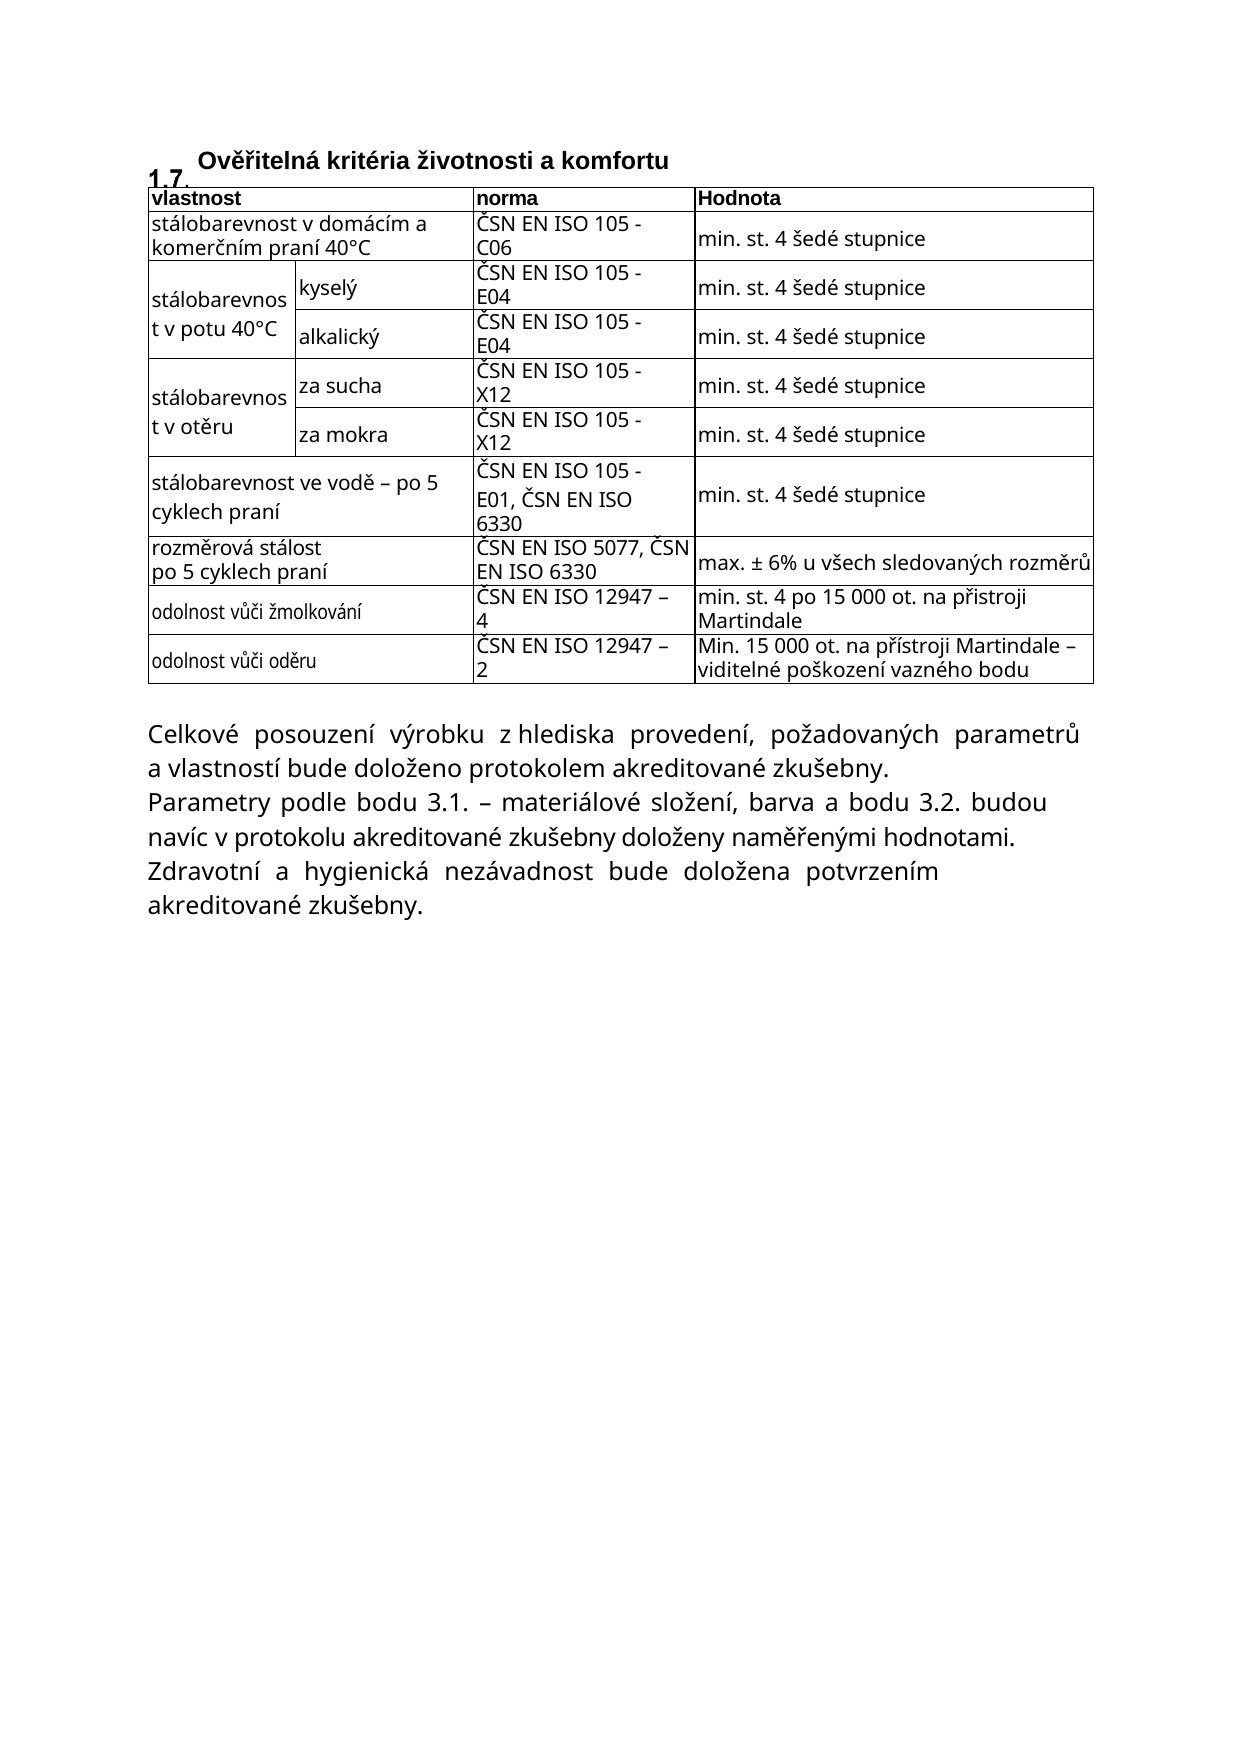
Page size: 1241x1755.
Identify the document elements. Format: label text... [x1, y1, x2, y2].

table_cell kyselý [296, 261, 473, 309]
table_cell max. ± 6% u všech sledovaných rozměrů [696, 537, 1093, 584]
table_cell min. st. 4 po 15 000 ot. na přistroji Martindale [696, 586, 1093, 633]
table_cell rozměrová stálost po 5 cyklech praní [149, 537, 473, 584]
table_header norma [474, 188, 694, 211]
table_header Hodnota [696, 188, 1093, 211]
table_cell ČSN EN ISO 105 - X12 [474, 359, 694, 407]
table_cell ČSN EN ISO 12947 – 2 [474, 635, 694, 682]
table_cell odolnost vůči oděru [149, 635, 473, 682]
table_cell stálobarevnost v otěru [149, 359, 295, 456]
text Parametry podle bodu 3.1. – materiálové složení, barva a bodu 3.2. budou navíc v protokolu akreditované zkušebny doloženy naměřenými hodnotami. [147, 785, 1098, 853]
table_cell ČSN EN ISO 105 - C06 [474, 212, 694, 260]
table_header vlastnost [149, 188, 473, 211]
text Celkové posouzení výrobku z hlediska provedení, požadovaných parametrů a vlastností bude doloženo protokolem akreditované zkušebny. [147, 717, 1098, 785]
text Zdravotní a hygienická nezávadnost bude doložena potvrzením akreditované zkušebny. [147, 853, 1098, 921]
table_cell ČSN EN ISO 105 - X12 [474, 408, 694, 456]
table_cell min. st. 4 šedé stupnice [696, 457, 1093, 536]
table_cell stálobarevnost v domácím a komerčním praní 40°C [149, 212, 473, 260]
table_cell ČSN EN ISO 105 - E01, ČSN EN ISO 6330 [474, 457, 694, 536]
table_cell alkalický [296, 310, 473, 358]
text Ověřitelná kritéria životnosti a komfortu [149, 146, 1211, 187]
table_cell Min. 15 000 ot. na přístroji Martindale – viditelné poškození vazného bodu [696, 635, 1093, 682]
table_cell ČSN EN ISO 12947 – 4 [474, 586, 694, 633]
table_cell min. st. 4 šedé stupnice [696, 408, 1093, 456]
table_cell min. st. 4 šedé stupnice [696, 261, 1093, 309]
table_cell ČSN EN ISO 5077, ČSN EN ISO 6330 [474, 537, 694, 584]
table_cell ČSN EN ISO 105 - E04 [474, 261, 694, 309]
table_cell stálobarevnost ve vodě – po 5 cyklech praní [149, 457, 473, 536]
table_cell min. st. 4 šedé stupnice [696, 310, 1093, 358]
table_cell za mokra [296, 408, 473, 456]
table_cell stálobarevnost v potu 40°C [149, 261, 295, 358]
table_cell odolnost vůči žmolkování [149, 586, 473, 633]
table_cell min. st. 4 šedé stupnice [696, 212, 1093, 260]
table_cell min. st. 4 šedé stupnice [696, 359, 1093, 407]
table_cell za sucha [296, 359, 473, 407]
table_cell ČSN EN ISO 105 - E04 [474, 310, 694, 358]
